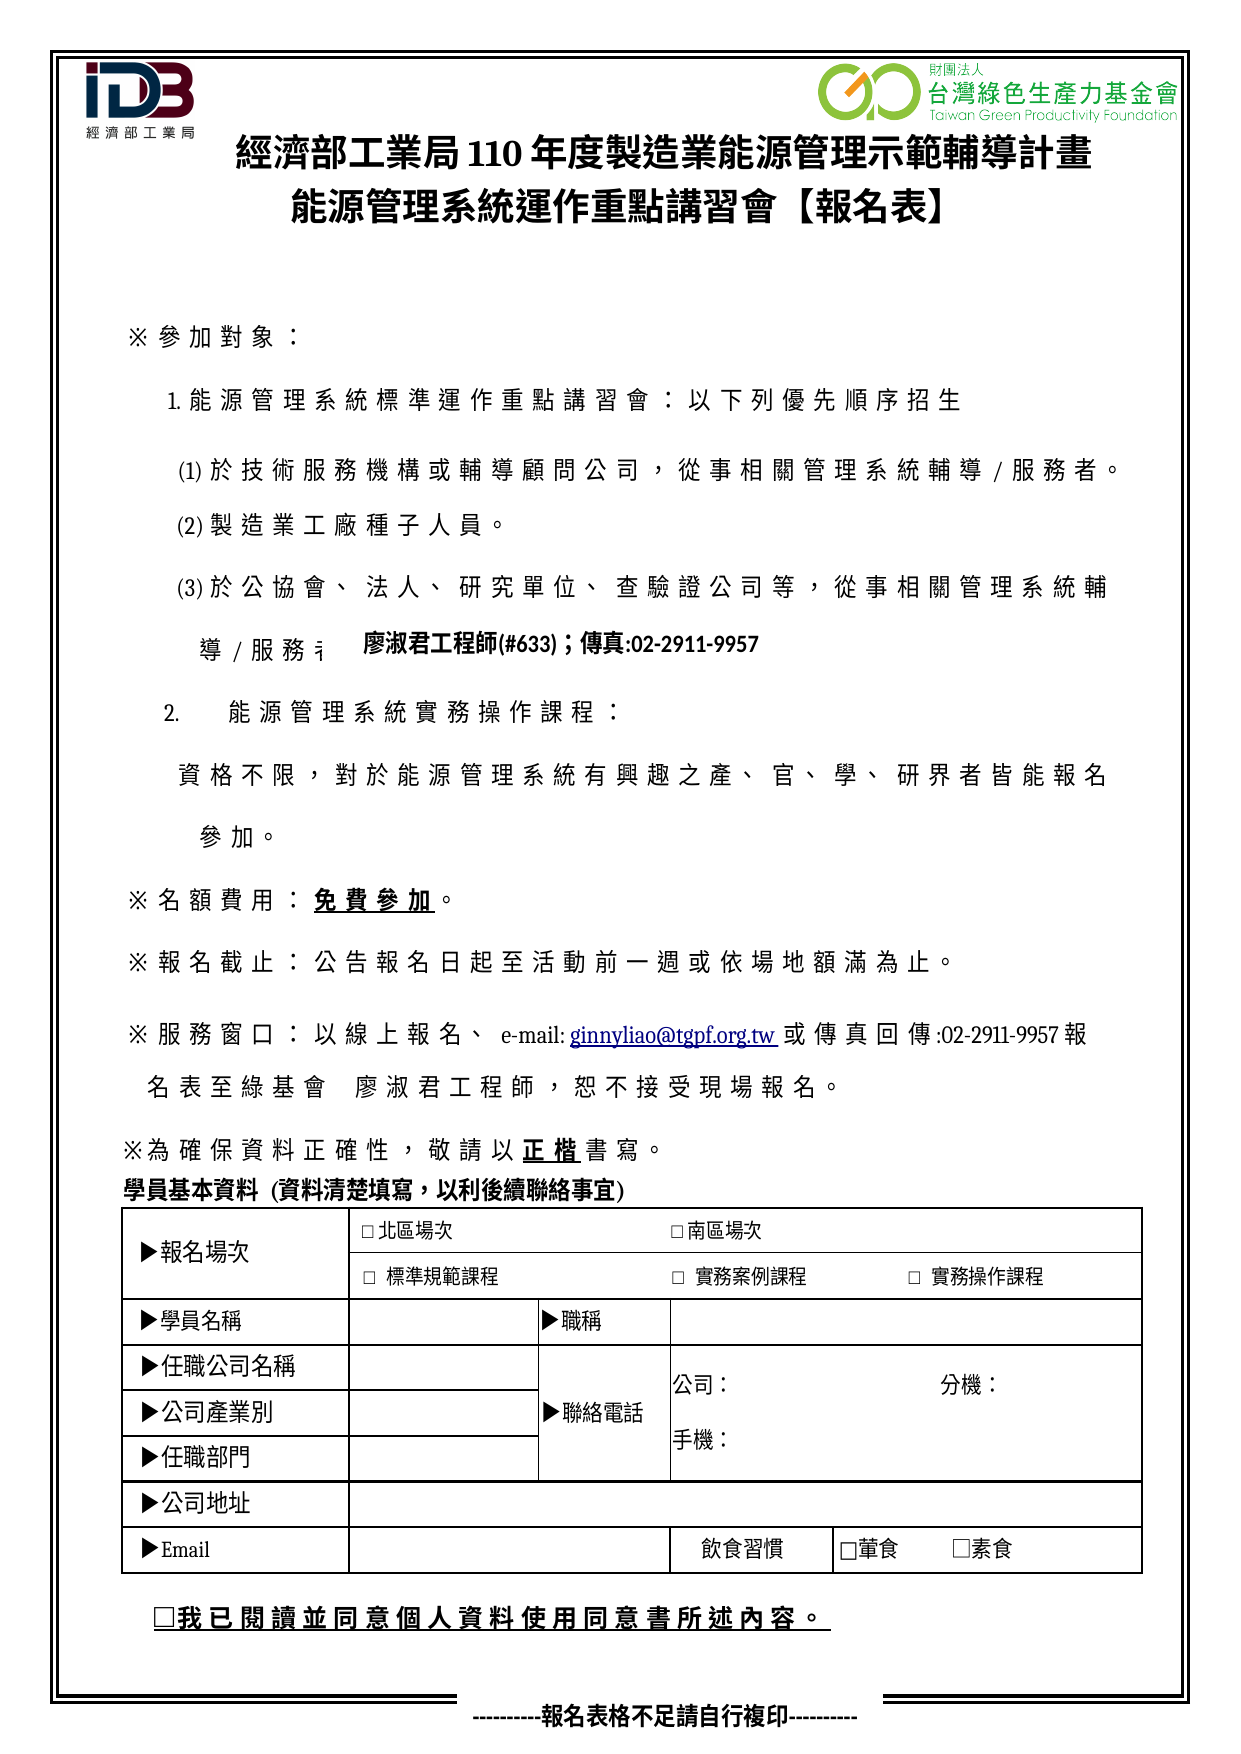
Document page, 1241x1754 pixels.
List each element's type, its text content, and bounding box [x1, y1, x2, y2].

table_cell 公司： 分機： 手機： [671, 1346, 1141, 1480]
table_cell [350, 1483, 1141, 1526]
table_cell 聯絡電話 [539, 1346, 670, 1480]
text 2. 能源管理系統實務操作課程： [156, 669, 1115, 732]
text 能源管理系統運作重點講習會【報名表】 [122, 177, 1133, 232]
text ※參加對象： [122, 294, 1115, 357]
table_cell [350, 1528, 669, 1572]
text ※為確保資料正確性，敬請以正楷書寫。 [122, 1107, 1115, 1169]
table_cell 任職公司名稱 [123, 1346, 348, 1389]
text 經濟部工業局110年度製造業能源管理示範輔導計畫 [122, 123, 1133, 177]
table_cell 公司產業別 [123, 1391, 348, 1435]
text 學員基本資料 (資料清楚填寫，以利後續聯絡事宜) [122, 1169, 1115, 1207]
table_cell [350, 1346, 538, 1389]
table_cell [350, 1300, 538, 1343]
table_header □ 北區場次 [322, 615, 800, 681]
text 1.能源管理系統標準運作重點講習會：以下列優先順序招生 [156, 357, 1115, 419]
table_cell [350, 1437, 538, 1480]
table_cell [457, 1688, 883, 1754]
text ※名額費用：免費參加。 [122, 857, 1115, 919]
table_cell 學員名稱 [123, 1300, 348, 1343]
table_header □ 南區場次 [670, 1209, 1141, 1252]
text ※報名截止：公告報名日起至活動前一週或依場地額滿為止。 [122, 919, 1115, 982]
table_cell □ 標準規範課程 [350, 1253, 670, 1298]
text ※服務窗口：以線上報名、e-mail: ginnyliao@tgpf.org.tw或傳真回傳:02-2911-9957報名表至綠基會 廖淑君工程師，恕不接受現場報名。 [122, 982, 1115, 1107]
table_cell 任職部門 [123, 1437, 348, 1480]
table_cell [350, 1391, 538, 1435]
table_cell 職稱 [539, 1300, 670, 1343]
table_cell □ 實務操作課程 [907, 1253, 1141, 1298]
table_cell 公司地址 [123, 1483, 348, 1526]
text (2)製造業工廠種子人員。 [171, 482, 1115, 544]
table_cell [671, 1300, 1141, 1343]
text 資格不限，對於能源管理系統有興趣之產、官、學、研界者皆能報名參加。 [171, 732, 1115, 857]
table_header □ 北區場次 [350, 1209, 670, 1252]
text □我已閱讀並同意個人資料使用同意書所述內容。 [147, 1574, 1133, 1636]
table_header 報名場次 [123, 1209, 348, 1298]
table_cell □葷食 □素食 [834, 1528, 1141, 1572]
table_cell □ 實務案例課程 [670, 1253, 907, 1298]
table_cell 飲食習慣 [671, 1528, 832, 1572]
text (1)於技術服務機構或輔導顧問公司，從事相關管理系統輔導/服務者。 [171, 419, 1115, 482]
table_cell Email [123, 1528, 348, 1572]
text (3)於公協會、法人、研究單位、查驗證公司等，從事相關管理系統輔導/服務者。 [171, 544, 1115, 669]
